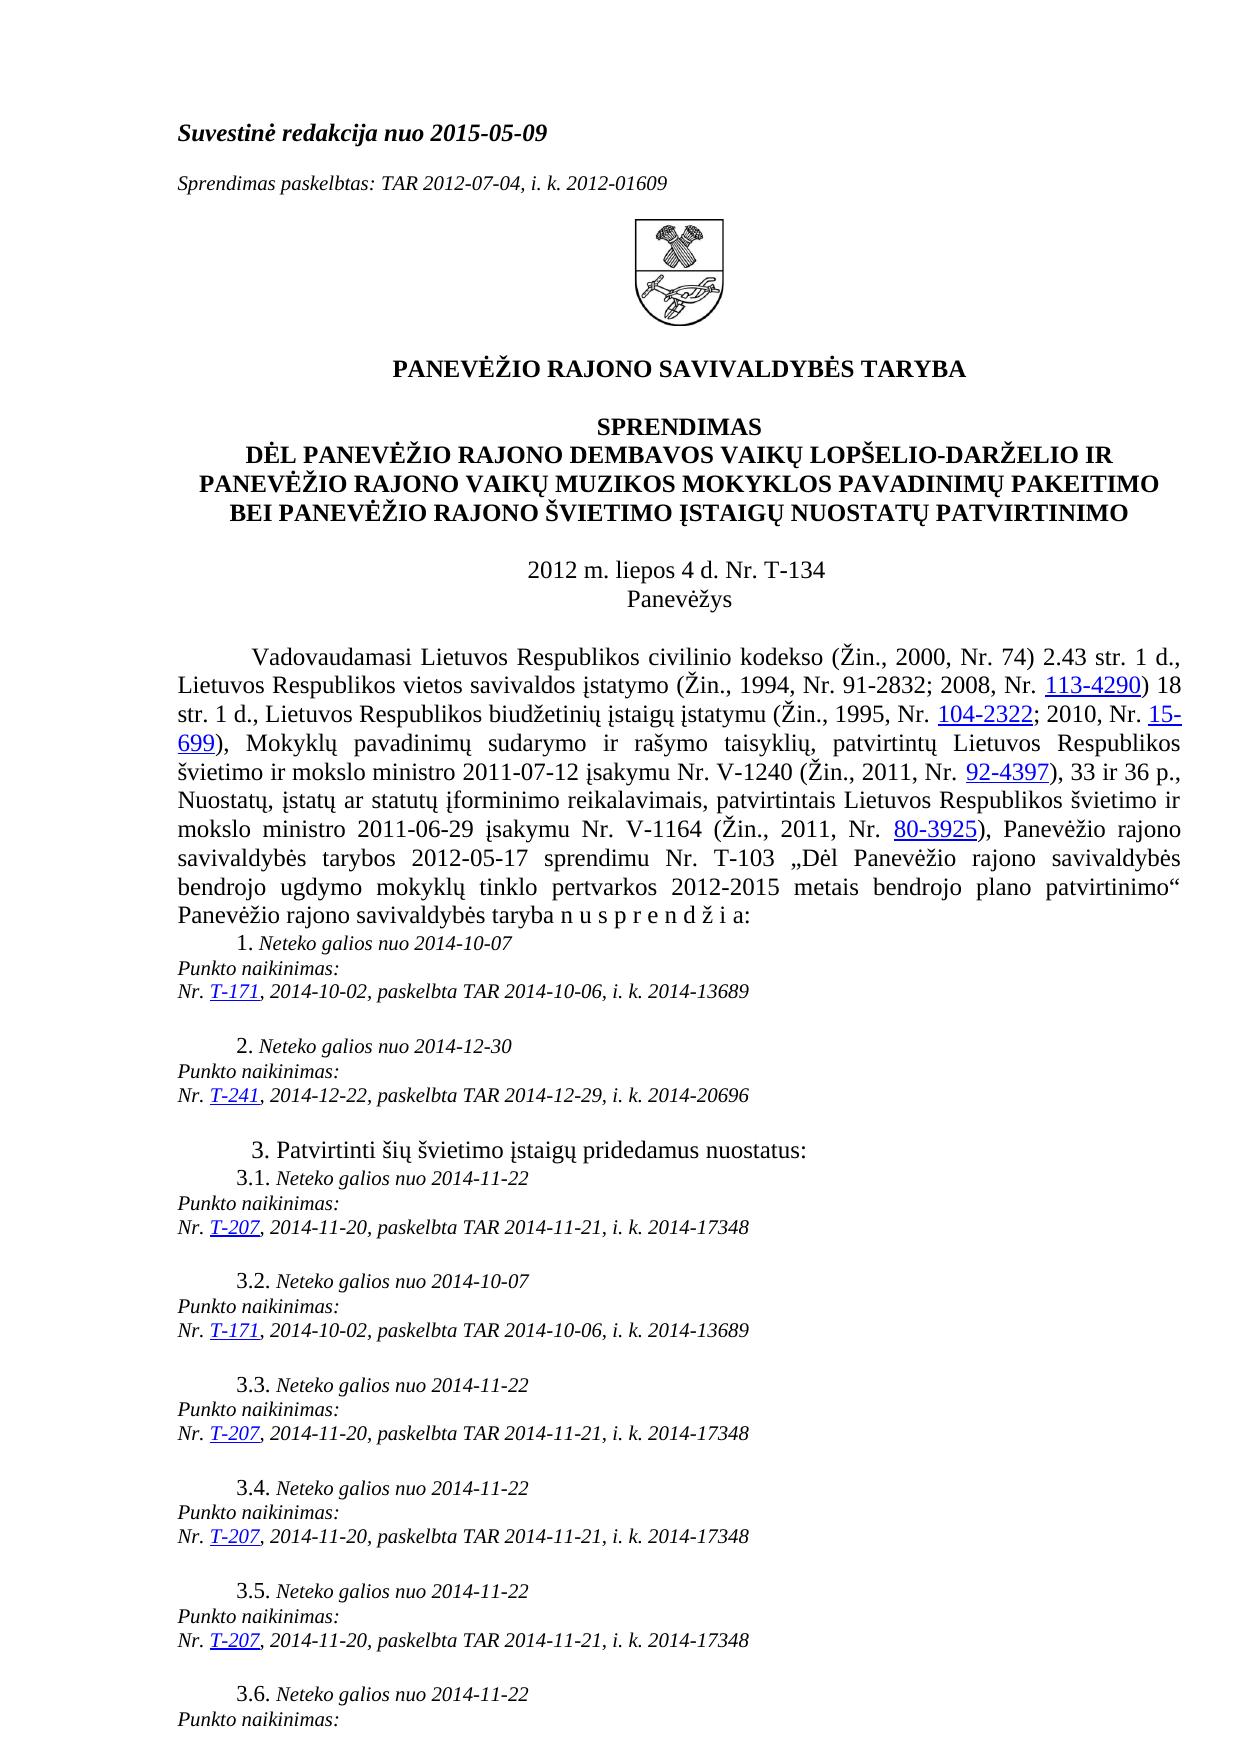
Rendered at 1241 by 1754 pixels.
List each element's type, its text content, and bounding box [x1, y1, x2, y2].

text Nr. T-207, 2014-11-20, paskelbta TAR 2014-11-21, i. k. 2014-17348 [177, 1421, 1181, 1445]
text 3.2. Neteko galios nuo 2014-10-07 [177, 1267, 1181, 1294]
text Panevėžys [177, 584, 1181, 613]
text 3.1. Neteko galios nuo 2014-11-22 [177, 1164, 1181, 1191]
text Nr. T-207, 2014-11-20, paskelbta TAR 2014-11-21, i. k. 2014-17348 [177, 1628, 1181, 1652]
text Nr. T-207, 2014-11-20, paskelbta TAR 2014-11-21, i. k. 2014-17348 [177, 1215, 1181, 1239]
text PANEVĖŽIO RAJONO SAVIVALDYBĖS TARYBA [177, 354, 1181, 383]
text Nr. T-207, 2014-11-20, paskelbta TAR 2014-11-21, i. k. 2014-17348 [177, 1524, 1181, 1548]
text 1. Neteko galios nuo 2014-10-07 [177, 929, 1181, 955]
text 2. Neteko galios nuo 2014-12-30 [177, 1032, 1181, 1059]
text Punkto naikinimas: [177, 1059, 1181, 1083]
text 3.3. Neteko galios nuo 2014-11-22 [177, 1371, 1181, 1397]
text Vadovaudamasi Lietuvos Respublikos civilinio kodekso (Žin., 2000, Nr. 74) 2.43 str. 1 d., Lietuvos Respublikos vietos savivaldos įstatymo (Žin., 1994, Nr. 91-2832; 2008, Nr. 113-4290) 18 str. 1 d., Lietuvos Respublikos biudžetinių įstaigų įstatymu (Žin., 1995, Nr. 104-2322; 2010, Nr. 15-699), Mokyklų pavadinimų sudarymo ir rašymo taisyklių, patvirtintų Lietuvos Respublikos švietimo ir mokslo ministro 2011-07-12 įsakymu Nr. V-1240 (Žin., 2011, Nr. 92-4397), 33 ir 36 p., Nuostatų, įstatų ar statutų įforminimo reikalavimais, patvirtintais Lietuvos Respublikos švietimo ir mokslo ministro 2011-06-29 įsakymu Nr. V-1164 (Žin., 2011, Nr. 80-3925), Panevėžio rajono savivaldybės tarybos 2012-05-17 sprendimu Nr. T-103 „Dėl Panevėžio rajono savivaldybės bendrojo ugdymo mokyklų tinklo pertvarkos 2012-2015 metais bendrojo plano patvirtinimo“ Panevėžio rajono savivaldybės taryba n u s p r e n d ž i a: [177, 642, 1181, 929]
text Punkto naikinimas: [177, 1603, 1181, 1628]
text Punkto naikinimas: [177, 1707, 1181, 1731]
text 3.6. Neteko galios nuo 2014-11-22 [177, 1680, 1181, 1707]
text 3.5. Neteko galios nuo 2014-11-22 [177, 1577, 1181, 1603]
text Punkto naikinimas: [177, 1294, 1181, 1318]
text 3. Patvirtinti šių švietimo įstaigų pridedamus nuostatus: [177, 1136, 1181, 1164]
text Punkto naikinimas: [177, 1191, 1181, 1215]
text Punkto naikinimas: [177, 1397, 1181, 1421]
text 2012 m. liepos 4 d. Nr. T-134 [177, 555, 1181, 584]
text DĖL PANEVĖŽIO RAJONO DEMBAVOS VAIKŲ LOPŠELIO-DARŽELIO IR PANEVĖŽIO RAJONO VAIKŲ MUZIKOS MOKYKLOS PAVADINIMŲ PAKEITIMO BEI PANEVĖŽIO RAJONO ŠVIETIMO ĮSTAIGŲ NUOSTATŲ PATVIRTINIMO [177, 440, 1181, 527]
text Nr. T-241, 2014-12-22, paskelbta TAR 2014-12-29, i. k. 2014-20696 [177, 1083, 1181, 1107]
text 3.4. Neteko galios nuo 2014-11-22 [177, 1474, 1181, 1500]
text Punkto naikinimas: [177, 1500, 1181, 1524]
text Sprendimas paskelbtas: TAR 2012-07-04, i. k. 2012-01609 [177, 171, 1181, 195]
text Nr. T-171, 2014-10-02, paskelbta TAR 2014-10-06, i. k. 2014-13689 [177, 979, 1181, 1003]
text Suvestinė redakcija nuo 2015-05-09 [177, 118, 1181, 147]
text Nr. T-171, 2014-10-02, paskelbta TAR 2014-10-06, i. k. 2014-13689 [177, 1318, 1181, 1342]
text SPRENDIMAS [177, 412, 1181, 440]
text Punkto naikinimas: [177, 955, 1181, 979]
